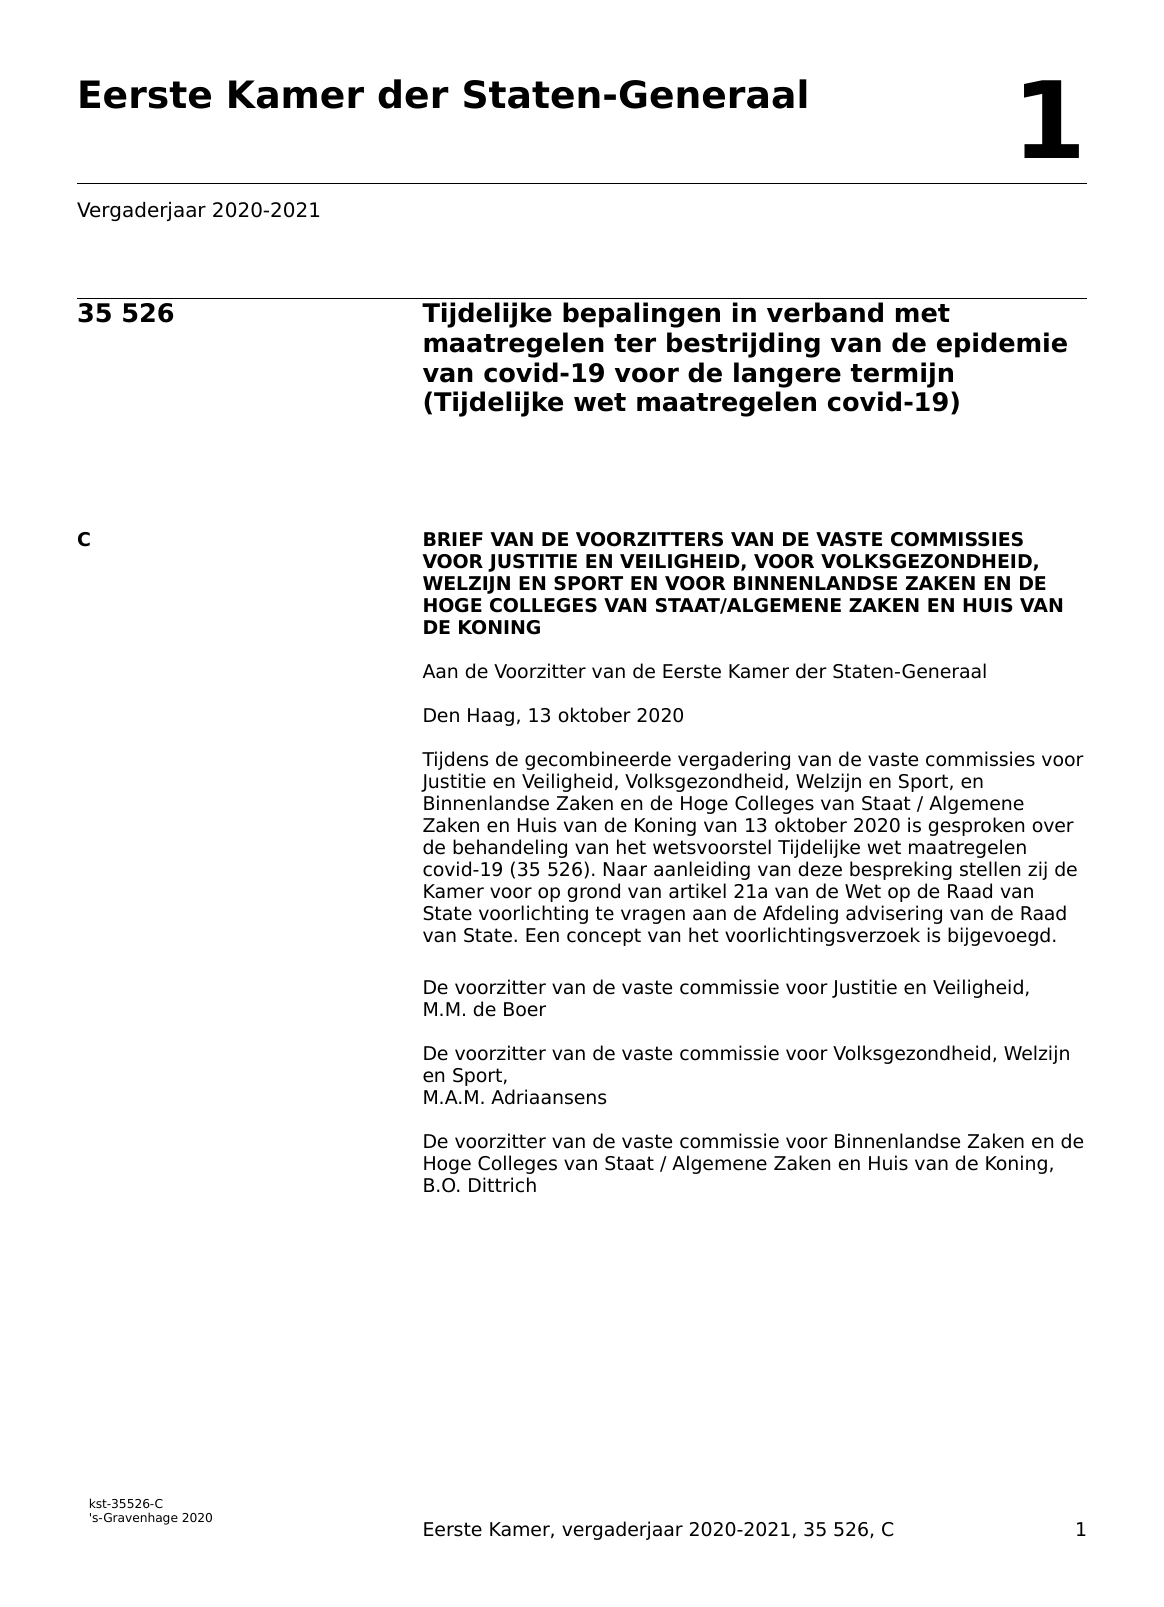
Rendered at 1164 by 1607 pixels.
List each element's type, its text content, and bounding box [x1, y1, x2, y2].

text De voorzitter van de vaste commissie voor Binnenlandse Zaken en de Hoge Colleges van Staat / Algemene Zaken en Huis van de Koning, B.O. Dittrich [422, 1131, 1087, 1197]
text De voorzitter van de vaste commissie voor Justitie en Veiligheid, M.M. de Boer [422, 977, 1087, 1021]
subtitle 35 526 Tijdelijke bepalingen in verband met maatregelen ter bestrijding van de epidemie van covid-19 voor de langere termijn (Tijdelijke wet maatregelen covid-19) [77, 299, 1087, 418]
text Den Haag, 13 oktober 2020 [422, 705, 1087, 727]
text 's-Gravenhage 2020 [88, 1511, 323, 1525]
text De voorzitter van de vaste commissie voor Volksgezondheid, Welzijn en Sport, M.A.M. Adriaansens [422, 1043, 1087, 1109]
subtitle C BRIEF VAN DE VOORZITTERS VAN DE VASTE COMMISSIES VOOR JUSTITIE EN VEILIGHEID, VOOR VOLKSGEZONDHEID, WELZIJN EN SPORT EN VOOR BINNENLANDSE ZAKEN EN DE HOGE COLLEGES VAN STAAT/ALGEMENE ZAKEN EN HUIS VAN DE KONING [77, 529, 1087, 639]
table_header 1 [886, 59, 1087, 183]
table_cell Vergaderjaar 2020-2021 [77, 184, 1087, 298]
text kst-35526-C [88, 1497, 323, 1511]
text Tijdens de gecombineerde vergadering van de vaste commissies voor Justitie en Veiligheid, Volksgezondheid, Welzijn en Sport, en Binnenlandse Zaken en de Hoge Colleges van Staat / Algemene Zaken en Huis van de Koning van 13 oktober 2020 is gesproken over de behandeling van het wetsvoorstel Tijdelijke wet maatregelen covid-19 (35 526). Naar aanleiding van deze bespreking stellen zij de Kamer voor op grond van artikel 21a van de Wet op de Raad van State voorlichting te vragen aan de Afdeling advisering van de Raad van State. Een concept van het voorlichtingsverzoek is bijgevoegd. [422, 749, 1087, 947]
table_header Eerste Kamer der Staten-Generaal [77, 59, 886, 183]
text Aan de Voorzitter van de Eerste Kamer der Staten-Generaal [422, 661, 1087, 683]
